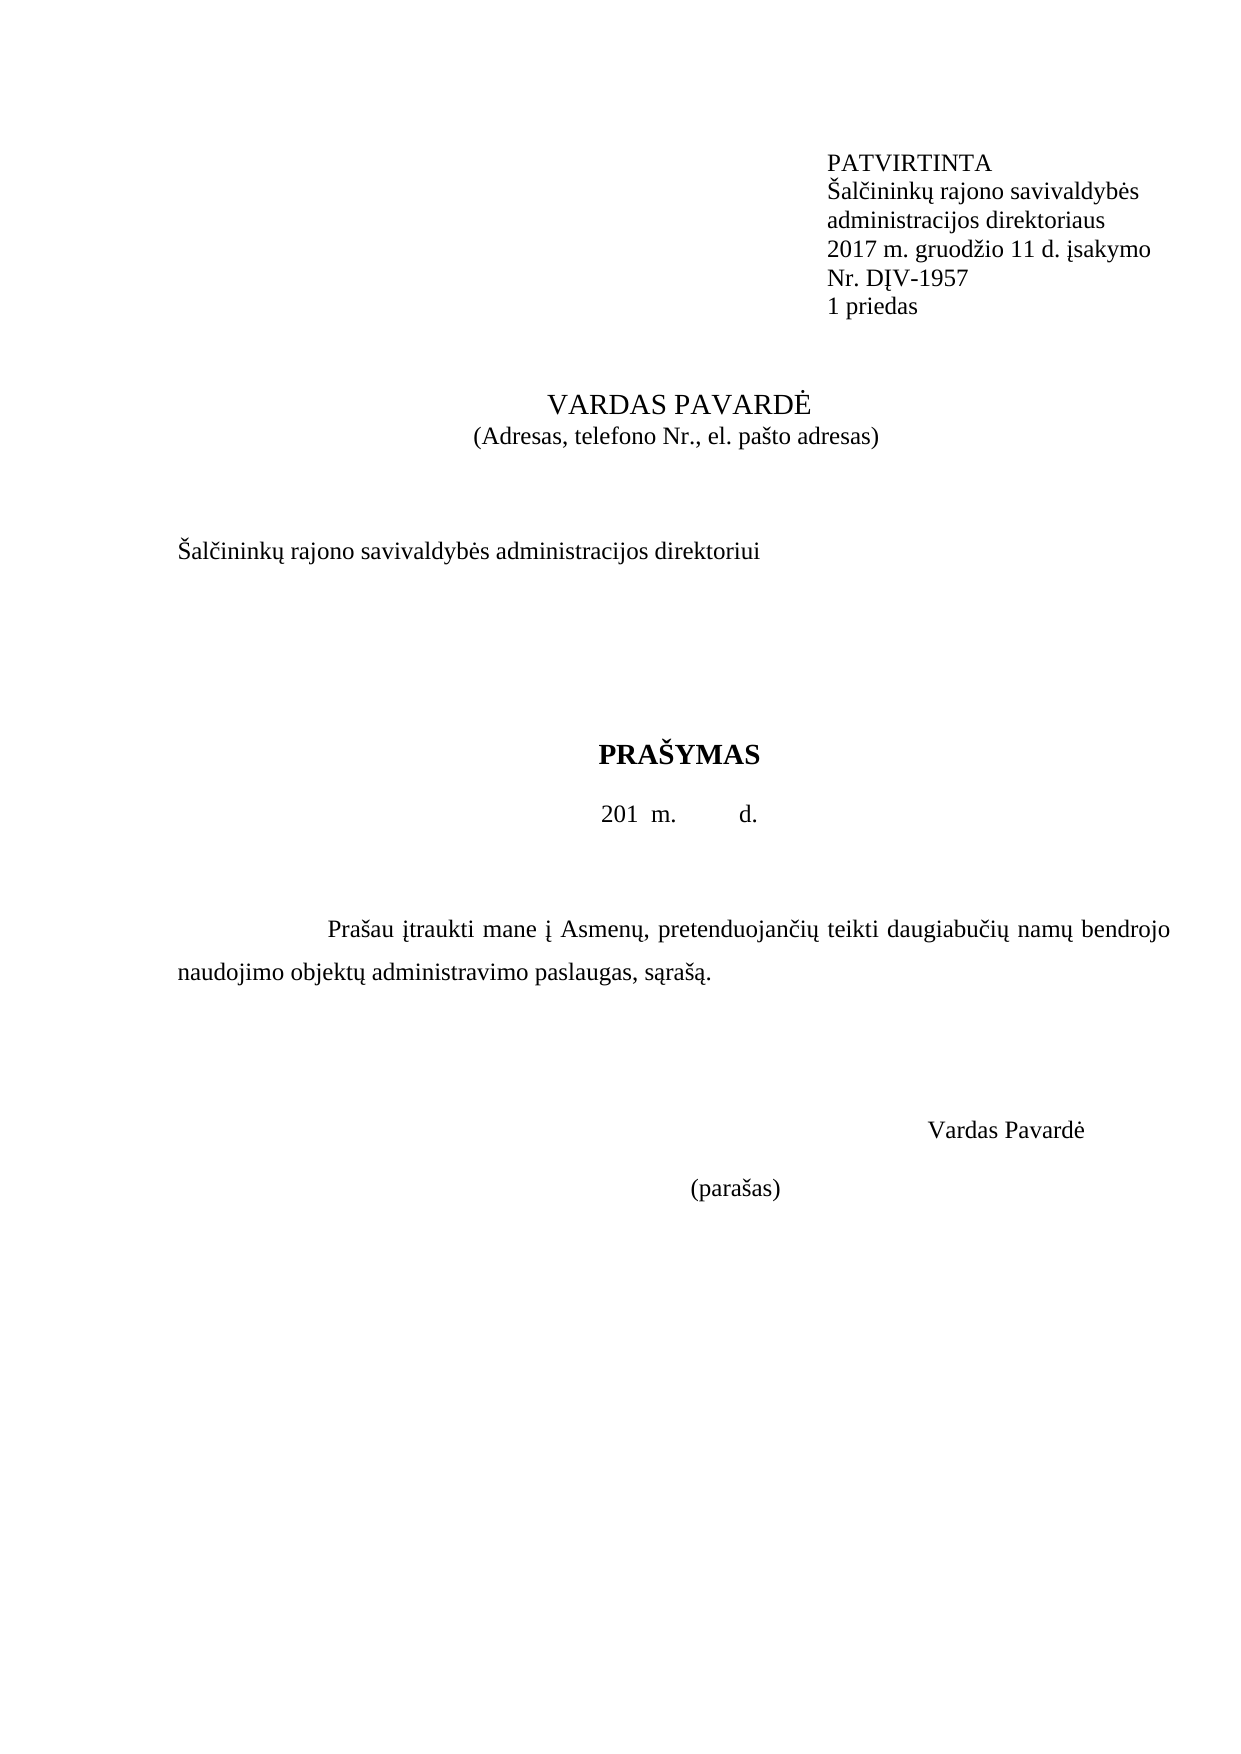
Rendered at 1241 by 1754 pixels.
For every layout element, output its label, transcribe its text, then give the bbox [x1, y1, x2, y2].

text Šalčininkų rajono savivaldybės administracijos direktoriui [177, 536, 1181, 564]
text 1 priedas [177, 291, 1181, 320]
text administracijos direktoriaus [177, 205, 1181, 234]
text 201 m. d. [177, 799, 1181, 828]
text Prašau įtraukti mane į Asmenų, pretenduojančių teikti daugiabučių namų bendrojo naudojimo objektų administravimo paslaugas, sąrašą. [177, 914, 1171, 986]
text Vardas Pavardė [177, 1116, 1240, 1144]
text 2017 m. gruodžio 11 d. įsakymo [177, 234, 1181, 263]
text PATVIRTINTA [177, 148, 1181, 176]
text PRAŠYMAS [177, 737, 1181, 771]
text Šalčininkų rajono savivaldybės [177, 176, 1181, 205]
text (parašas) [177, 1173, 1240, 1202]
text Nr. DĮV-1957 [177, 263, 1181, 291]
text VARDAS PAVARDĖ [177, 387, 1181, 421]
text (Adresas, telefono Nr., el. pašto adresas) [177, 421, 1181, 449]
